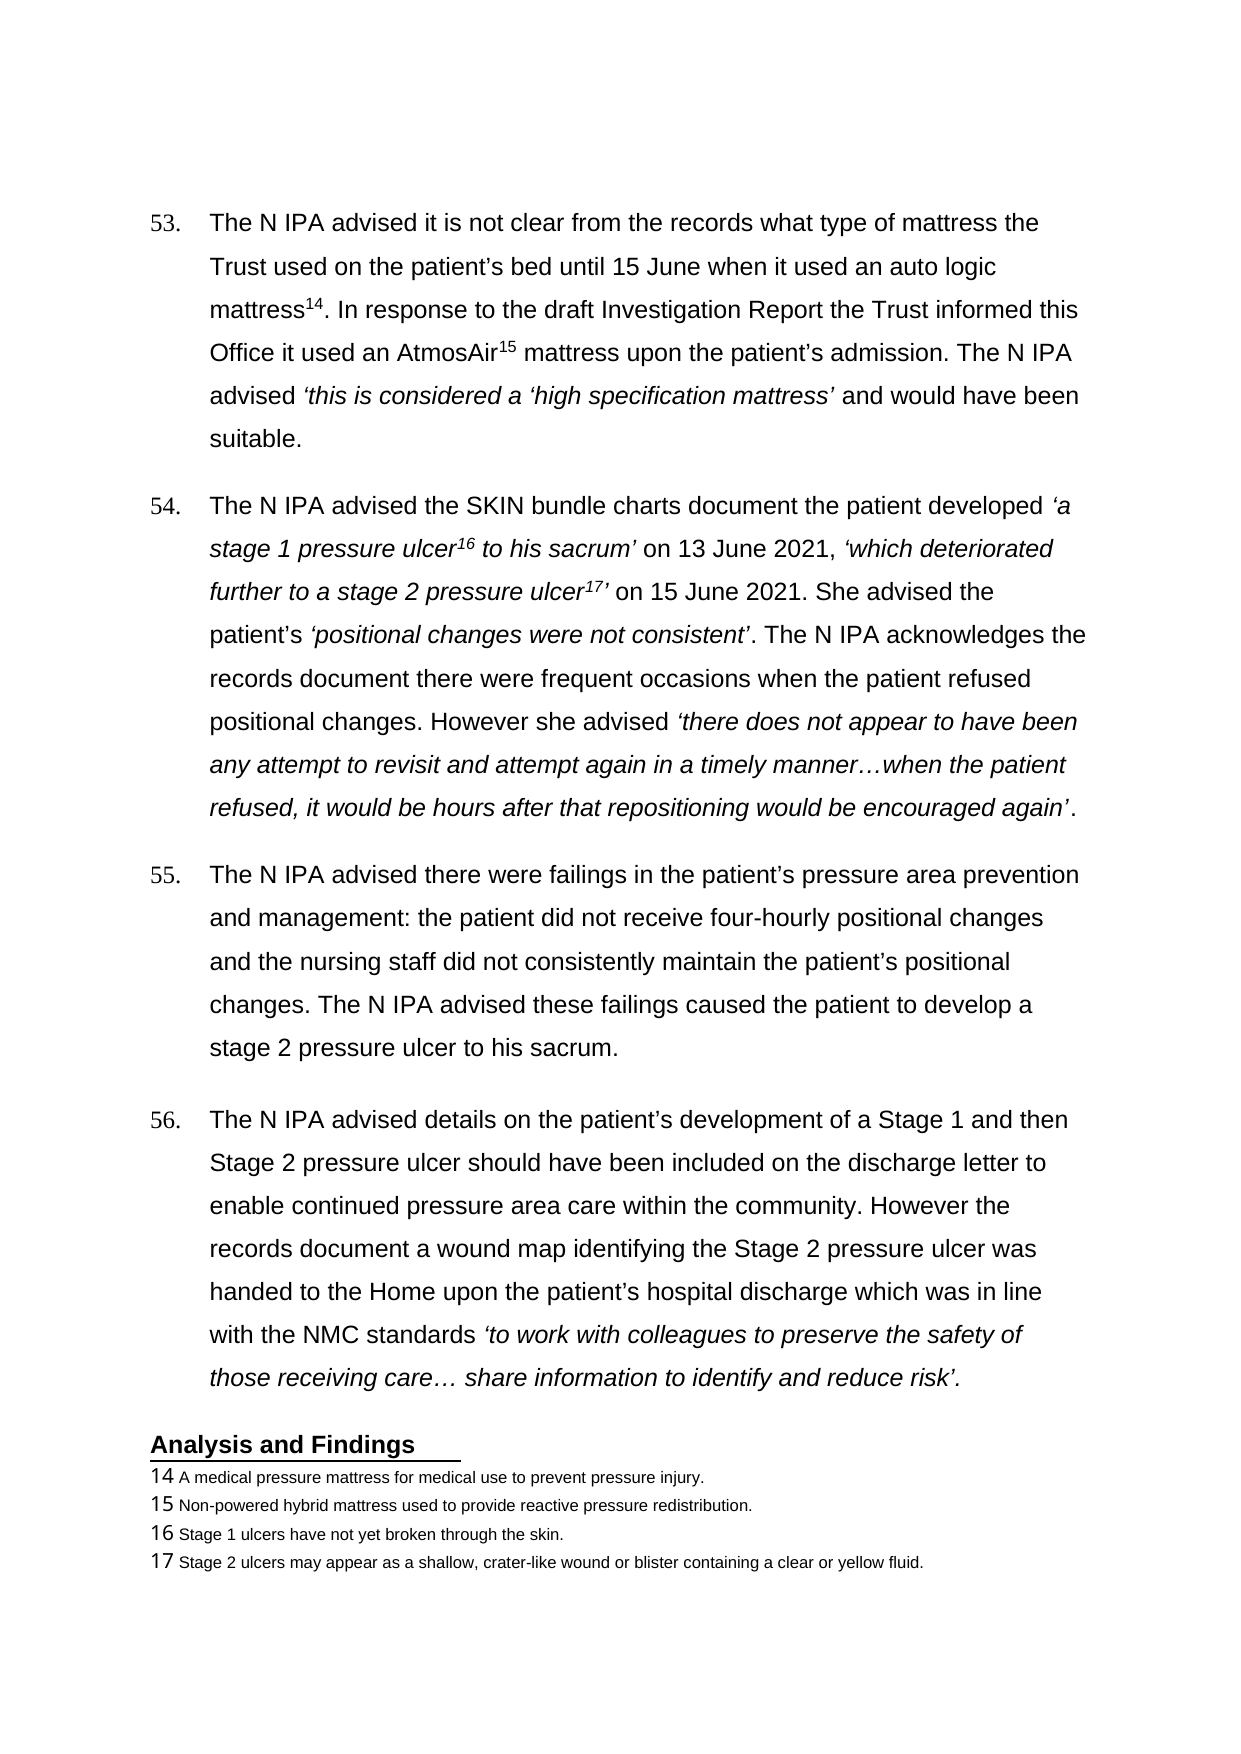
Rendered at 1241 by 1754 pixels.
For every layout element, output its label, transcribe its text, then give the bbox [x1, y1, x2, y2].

list Non-powered hybrid mattress used to provide reactive pressure redistribution. [150, 1489, 1090, 1518]
list A medical pressure mattress for medical use to prevent pressure injury. [150, 1461, 1090, 1489]
list Stage 1 ulcers have not yet broken through the skin. [150, 1518, 1090, 1546]
list The N IPA advised there were failings in the patient’s pressure area prevention and management: the patient did not receive four-hourly positional changes and the nursing staff did not consistently maintain the patient’s positional changes. The N IPA advised these failings caused the patient to develop a stage 2 pressure ulcer to his sacrum. [150, 860, 1090, 1061]
list The N IPA advised the SKIN bundle charts document the patient developed ‘a stage 1 pressure ulcer to his sacrum’ on 13 June 2021, ‘which deteriorated further to a stage 2 pressure ulcer’ on 15 June 2021. She advised the patient’s ‘positional changes were not consistent’. The N IPA acknowledges the records document there were frequent occasions when the patient refused positional changes. However she advised ‘there does not appear to have been any attempt to revisit and attempt again in a timely manner…when the patient refused, it would be hours after that repositioning would be encouraged again’. [150, 491, 1090, 822]
list Stage 2 ulcers may appear as a shallow, crater-like wound or blister containing a clear or yellow fluid. [150, 1546, 1090, 1574]
text Analysis and Findings [150, 1431, 1090, 1459]
list The N IPA advised it is not clear from the records what type of mattress the Trust used on the patient’s bed until 15 June when it used an auto logic mattress. In response to the draft Investigation Report the Trust informed this Office it used an AtmosAir mattress upon the patient’s admission. The N IPA advised ‘this is considered a ‘high specification mattress’ and would have been suitable. [150, 208, 1090, 453]
list The N IPA advised details on the patient’s development of a Stage 1 and then Stage 2 pressure ulcer should have been included on the discharge letter to enable continued pressure area care within the community. However the records document a wound map identifying the Stage 2 pressure ulcer was handed to the Home upon the patient’s hospital discharge which was in line with the NMC standards ‘to work with colleagues to preserve the safety of those receiving care… share information to identify and reduce risk’. [150, 1104, 1090, 1392]
